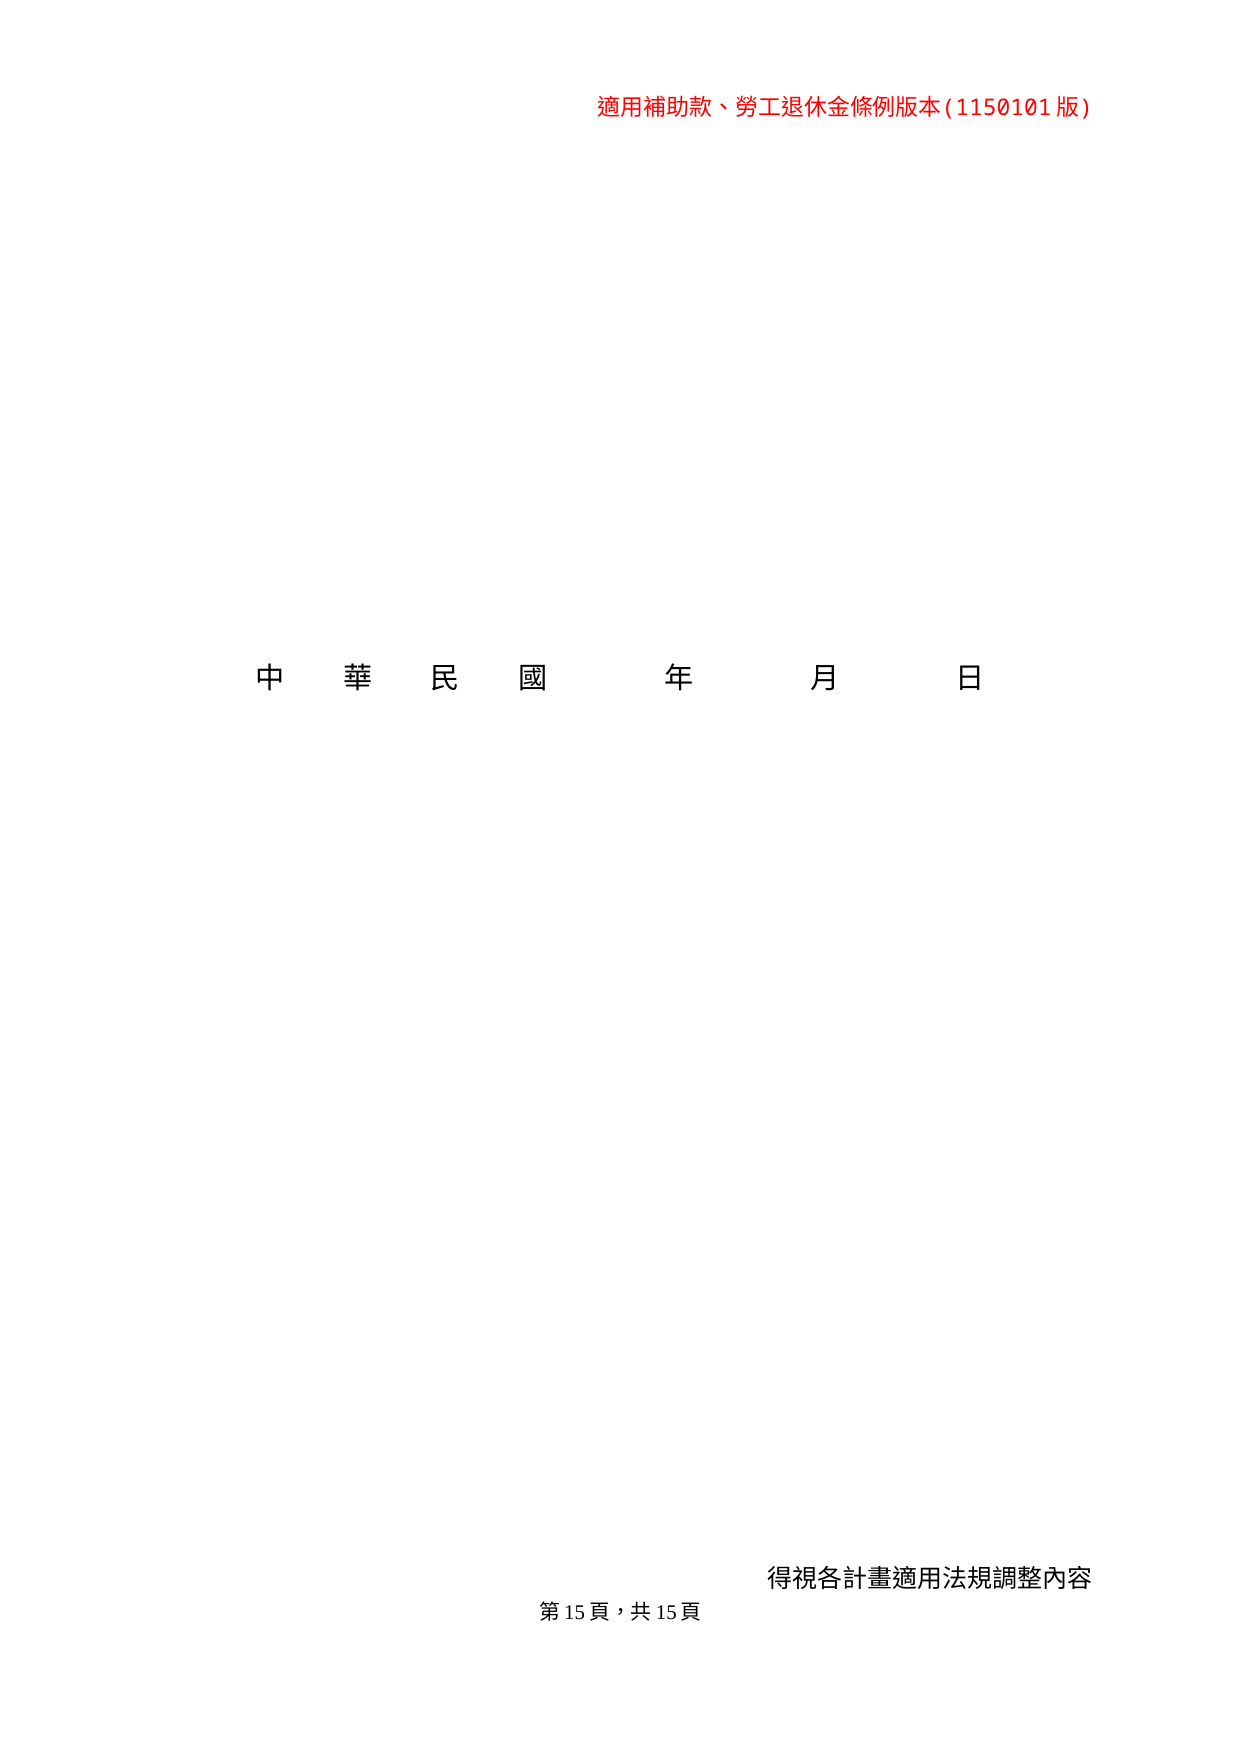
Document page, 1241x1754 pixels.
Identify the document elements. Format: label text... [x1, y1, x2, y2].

text 中 華 民 國 年 月 日 [148, 634, 1092, 697]
